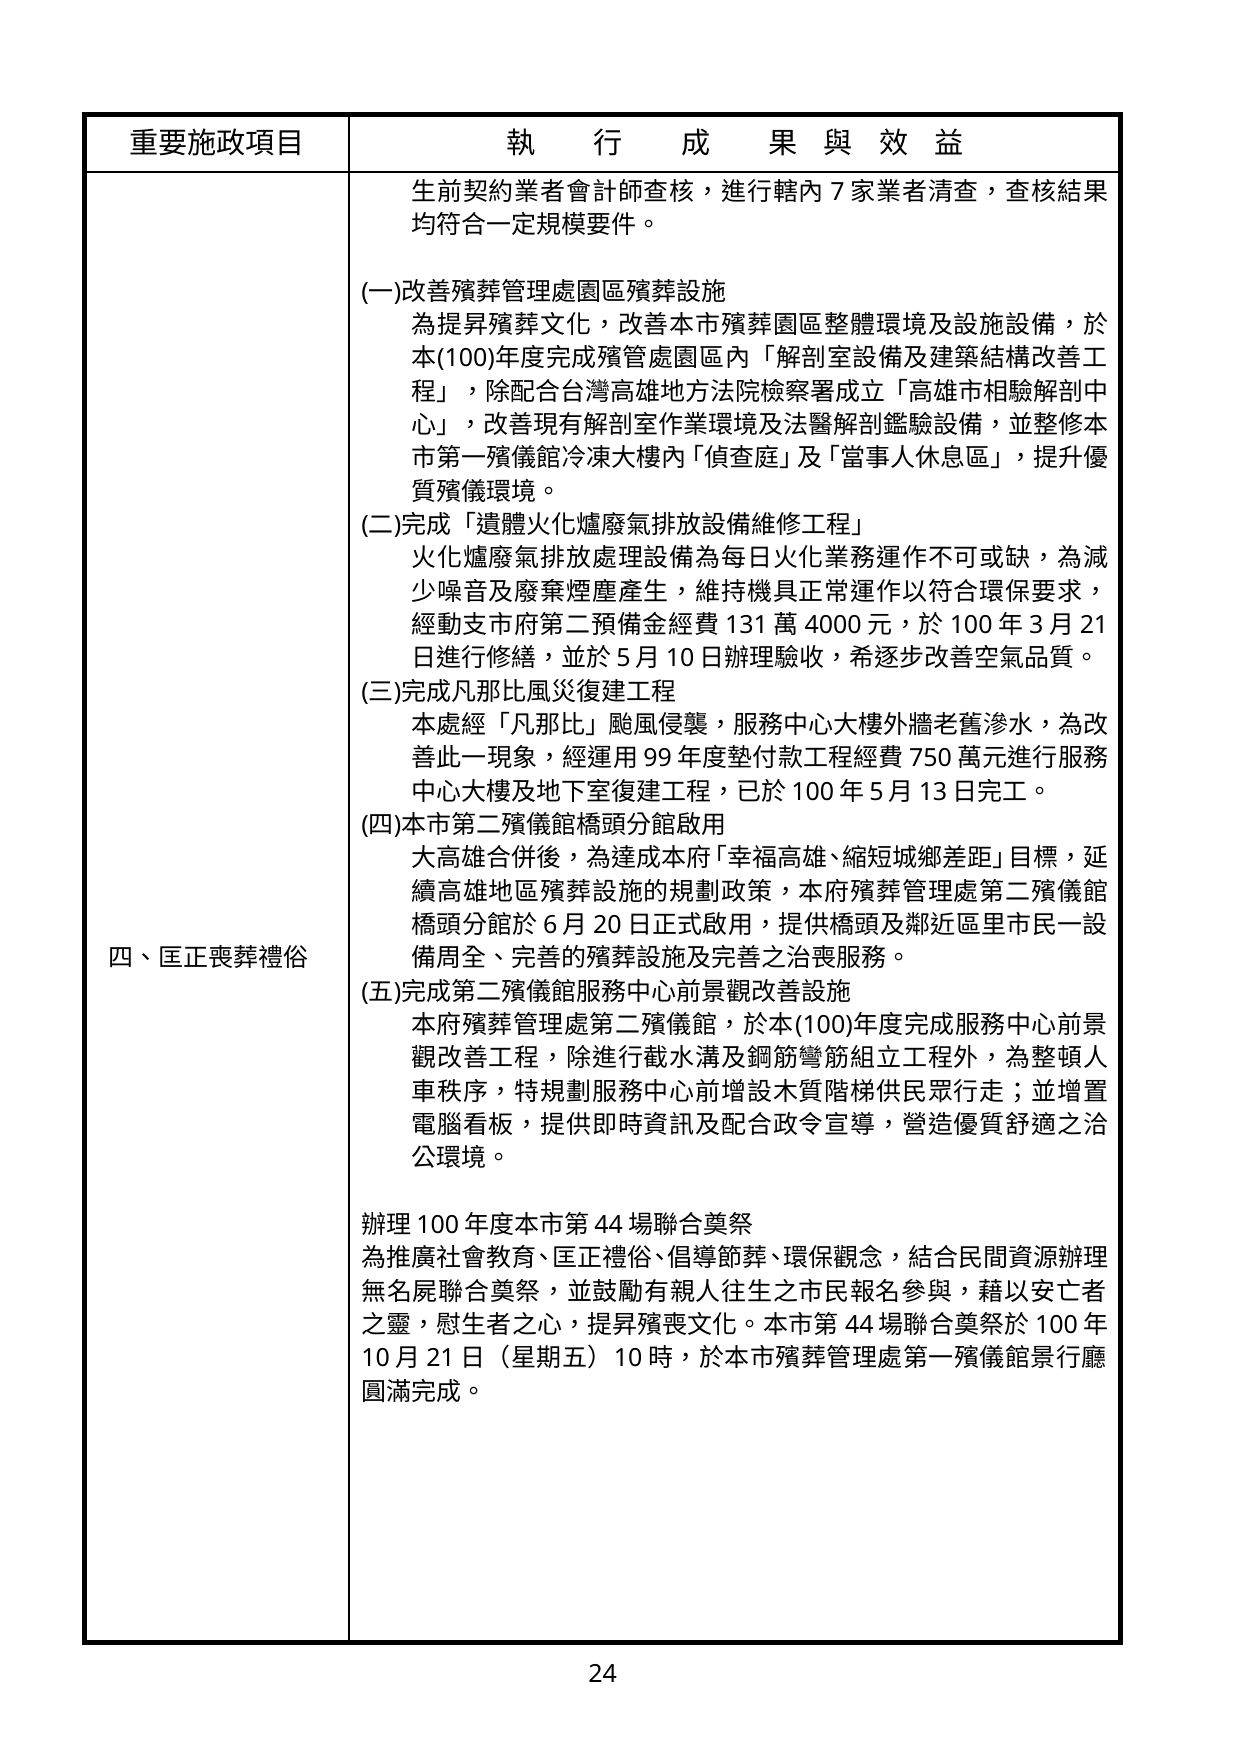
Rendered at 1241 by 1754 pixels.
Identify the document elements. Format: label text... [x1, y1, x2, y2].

table_header 重要施政項目 [87, 117, 348, 171]
table_cell 四、匡正喪葬禮俗 [87, 173, 348, 1640]
table_cell 生前契約業者會計師查核，進行轄內7家業者清查，查核結果均符合一定規模要件。 (一)改善殯葬管理處園區殯葬設施 為提昇殯葬文化，改善本市殯葬園區整體環境及設施設備，於本(100)年度完成殯管處園區內「解剖室設備及建築結構改善工程」，除配合台灣高雄地方法院檢察署成立「高雄市相驗解剖中心」，改善現有解剖室作業環境及法醫解剖鑑驗設備，並整修本市第一殯儀館冷凍大樓內「偵查庭」及「當事人休息區」，提升優質殯儀環境。 (二)完成「遺體火化爐廢氣排放設備維修工程」 火化爐廢氣排放處理設備為每日火化業務運作不可或缺，為減少噪音及廢棄煙塵產生，維持機具正常運作以符合環保要求，經動支市府第二預備金經費131萬4000元，於100年3月21日進行修繕，並於5月10日辦理驗收，希逐步改善空氣品質。 (三)完成凡那比風災復建工程 本處經「凡那比」颱風侵襲，服務中心大樓外牆老舊滲水，為改善此一現象，經運用99年度墊付款工程經費750萬元進行服務中心大樓及地下室復建工程，已於100年5月13日完工。 (四)本市第二殯儀館橋頭分館啟用 大高雄合併後，為達成本府「幸福高雄、縮短城鄉差距」目標，延續高雄地區殯葬設施的規劃政策，本府殯葬管理處第二殯儀館橋頭分館於6月20日正式啟用，提供橋頭及鄰近區里市民一設備周全、完善的殯葬設施及完善之治喪服務。 (五)完成第二殯儀館服務中心前景觀改善設施 本府殯葬管理處第二殯儀館，於本(100)年度完成服務中心前景觀改善工程，除進行截水溝及鋼筋彎筋組立工程外，為整頓人車秩序，特規劃服務中心前增設木質階梯供民眾行走；並增置電腦看板，提供即時資訊及配合政令宣導，營造優質舒適之洽公環境。 辦理100年度本市第44場聯合奠祭 為推廣社會教育、匡正禮俗、倡導節葬、環保觀念，結合民間資源辦理無名屍聯合奠祭，並鼓勵有親人往生之市民報名參與，藉以安亡者之靈，慰生者之心，提昇殯喪文化。本市第44場聯合奠祭於100年10月21日（星期五）10時，於本市殯葬管理處第一殯儀館景行廳圓滿完成。 [350, 173, 1118, 1640]
table_header 執 行 成 果 與 效 益 [350, 117, 1118, 171]
